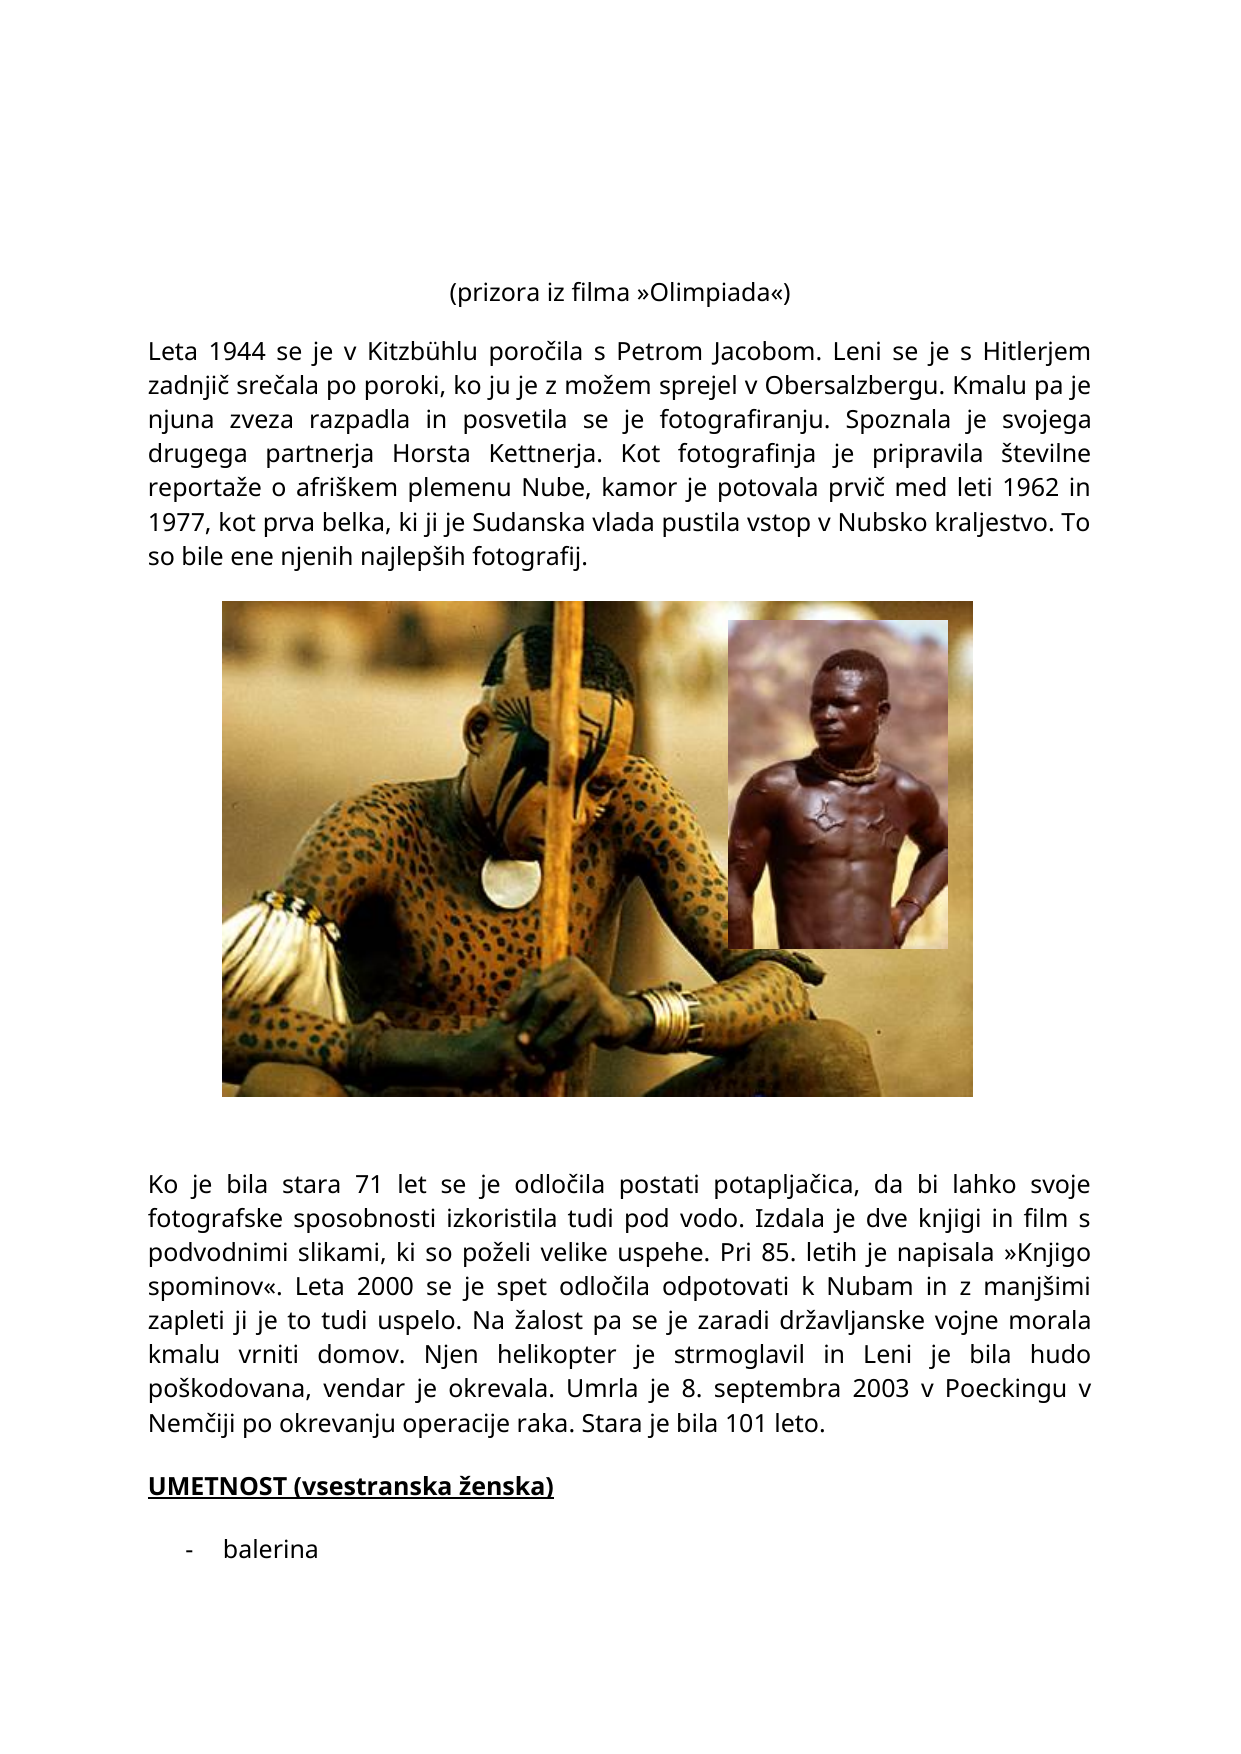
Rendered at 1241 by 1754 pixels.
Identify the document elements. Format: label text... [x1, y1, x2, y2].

subtitle balerina [185, 1532, 1093, 1566]
subtitle UMETNOST (vsestranska ženska) [148, 1468, 1093, 1502]
subtitle Ko je bila stara 71 let se je odločila postati potapljačica, da bi lahko svoje fotografske sposobnosti izkoristila tudi pod vodo. Izdala je dve knjigi in film s podvodnimi slikami, ki so poželi velike uspehe. Pri 85. letih je napisala »Knjigo spominov«. Leta 2000 se je spet odločila odpotovati k Nubam in z manjšimi zapleti ji je to tudi uspelo. Na žalost pa se je zaradi državljanske vojne morala kmalu vrniti domov. Njen helikopter je strmoglavil in Leni je bila hudo poškodovana, vendar je okrevala. Umrla je 8. septembra 2003 v Poeckingu v Nemčiji po okrevanju operacije raka. Stara je bila 101 leto. [148, 1167, 1093, 1439]
subtitle Leta 1944 se je v Kitzbühlu poročila s Petrom Jacobom. Leni se je s Hitlerjem zadnjič srečala po poroki, ko ju je z možem sprejel v Obersalzbergu. Kmalu pa je njuna zveza razpadla in posvetila se je fotografiranju. Spoznala je svojega drugega partnerja Horsta Kettnerja. Kot fotografinja je pripravila številne reportaže o afriškem plemenu Nube, kamor je potovala prvič med leti 1962 in 1977, kot prva belka, ki ji je Sudanska vlada pustila vstop v Nubsko kraljestvo. To so bile ene njenih najlepših fotografij. [148, 334, 1093, 572]
subtitle (prizora iz filma »Olimpiada«) [148, 275, 1093, 309]
picture [222, 601, 973, 1097]
